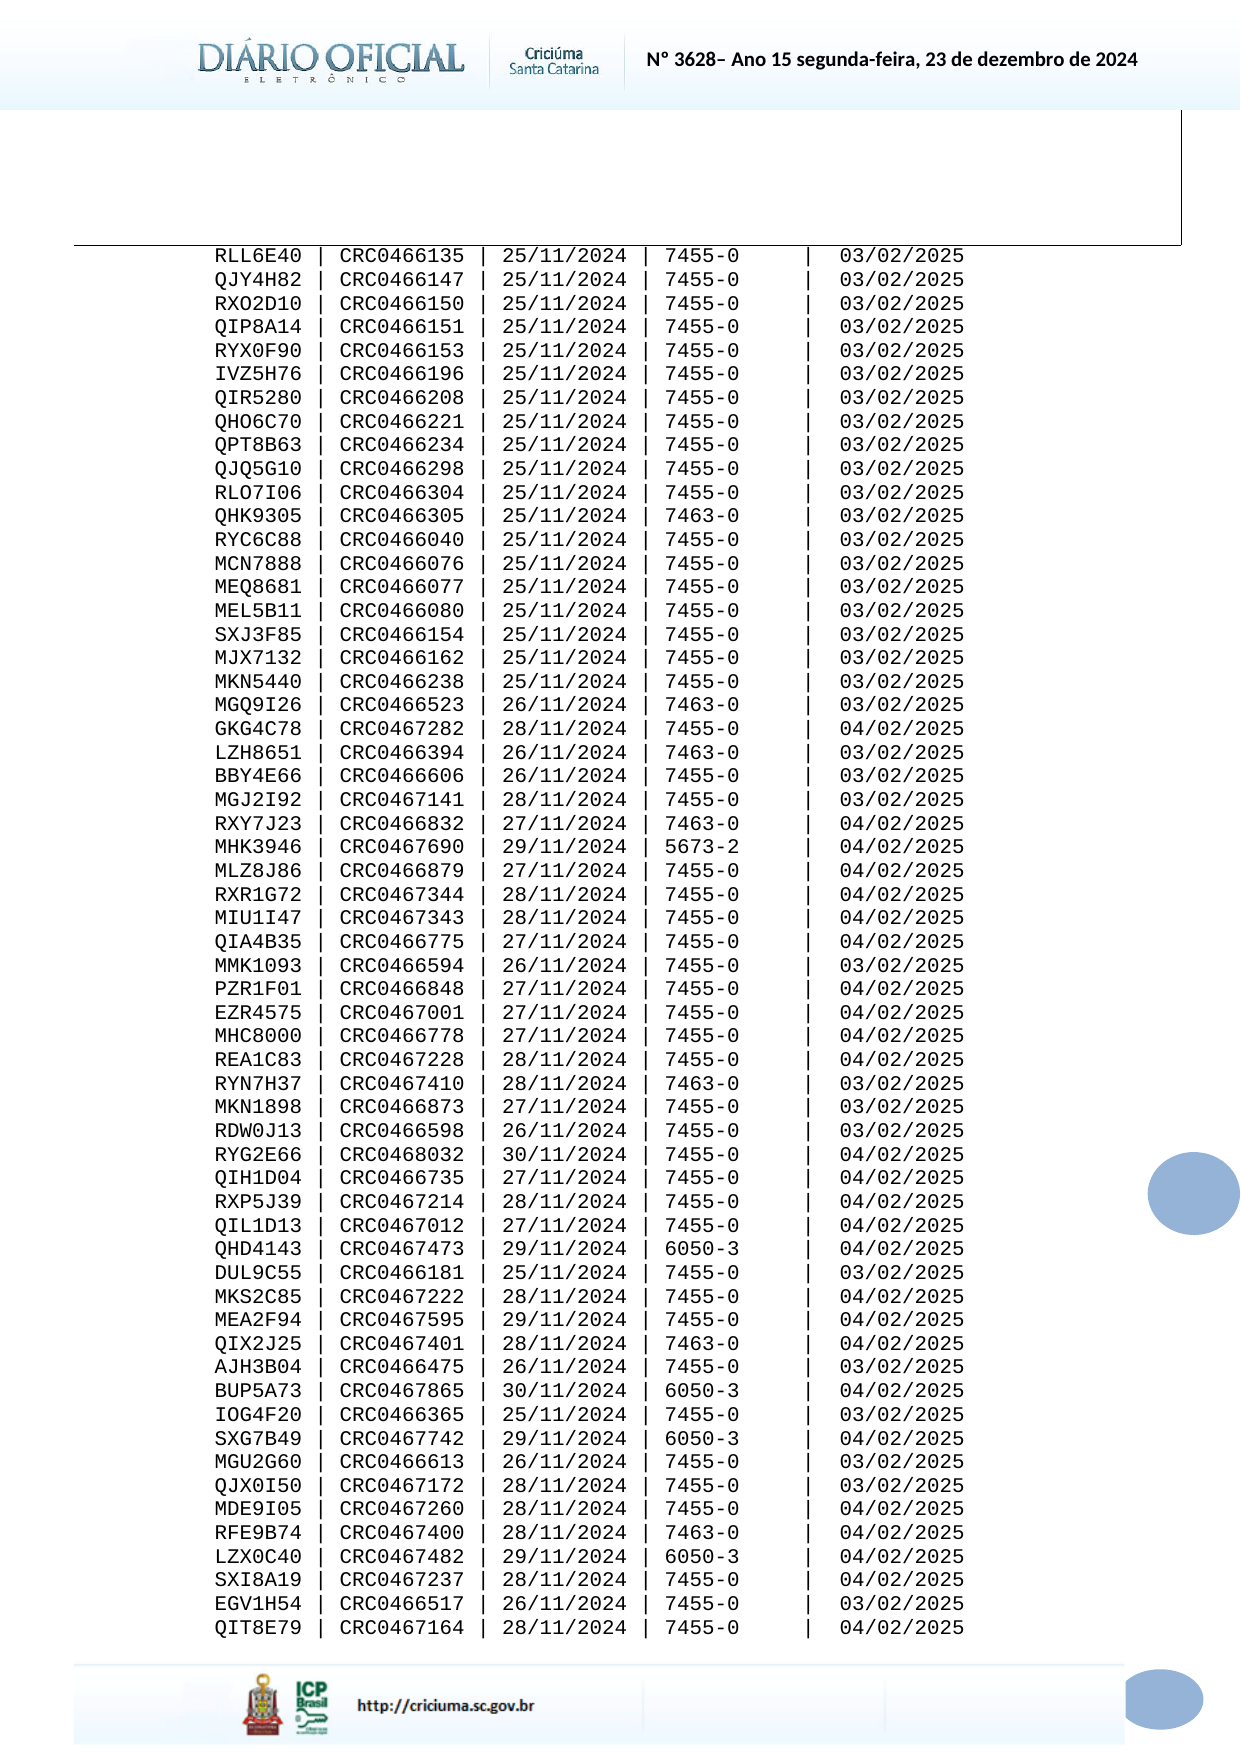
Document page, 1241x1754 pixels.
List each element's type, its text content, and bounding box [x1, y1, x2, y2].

text REA1C83 | CRC0467228 | 28/11/2024 | 7455-0 | 04/02/2025 [127, 1049, 1181, 1073]
text MHC8000 | CRC0466778 | 27/11/2024 | 7455-0 | 04/02/2025 [127, 1026, 1181, 1049]
text RXR1G72 | CRC0467344 | 28/11/2024 | 7455-0 | 04/02/2025 [127, 884, 1181, 907]
text QHO6C70 | CRC0466221 | 25/11/2024 | 7455-0 | 03/02/2025 [127, 411, 1181, 434]
text GKG4C78 | CRC0467282 | 28/11/2024 | 7455-0 | 04/02/2025 [127, 718, 1181, 742]
text AJH3B04 | CRC0466475 | 26/11/2024 | 7455-0 | 03/02/2025 [127, 1357, 1181, 1380]
text QIP8A14 | CRC0466151 | 25/11/2024 | 7455-0 | 03/02/2025 [127, 316, 1181, 340]
text QJX0I50 | CRC0467172 | 28/11/2024 | 7455-0 | 03/02/2025 [127, 1475, 1181, 1498]
text MEL5B11 | CRC0466080 | 25/11/2024 | 7455-0 | 03/02/2025 [127, 600, 1181, 623]
text RLO7I06 | CRC0466304 | 25/11/2024 | 7455-0 | 03/02/2025 [127, 482, 1181, 505]
text BBY4E66 | CRC0466606 | 26/11/2024 | 7455-0 | 03/02/2025 [127, 765, 1181, 789]
text MGJ2I92 | CRC0467141 | 28/11/2024 | 7455-0 | 03/02/2025 [127, 789, 1181, 813]
text IVZ5H76 | CRC0466196 | 25/11/2024 | 7455-0 | 03/02/2025 [127, 363, 1181, 387]
text QJY4H82 | CRC0466147 | 25/11/2024 | 7455-0 | 03/02/2025 [127, 269, 1181, 292]
text QIL1D13 | CRC0467012 | 27/11/2024 | 7455-0 | 04/02/2025 [127, 1215, 1181, 1238]
text RLL6E40 | CRC0466135 | 25/11/2024 | 7455-0 | 03/02/2025 [127, 245, 1181, 269]
text MKS2C85 | CRC0467222 | 28/11/2024 | 7455-0 | 04/02/2025 [127, 1286, 1181, 1309]
text MKN1898 | CRC0466873 | 27/11/2024 | 7455-0 | 03/02/2025 [127, 1096, 1181, 1120]
text LZH8651 | CRC0466394 | 26/11/2024 | 7463-0 | 03/02/2025 [127, 742, 1181, 765]
text QIX2J25 | CRC0467401 | 28/11/2024 | 7463-0 | 04/02/2025 [127, 1333, 1181, 1357]
text MGQ9I26 | CRC0466523 | 26/11/2024 | 7463-0 | 03/02/2025 [127, 694, 1181, 718]
text MCN7888 | CRC0466076 | 25/11/2024 | 7455-0 | 03/02/2025 [127, 553, 1181, 576]
text EZR4575 | CRC0467001 | 27/11/2024 | 7455-0 | 04/02/2025 [127, 1002, 1181, 1026]
text MDE9I05 | CRC0467260 | 28/11/2024 | 7455-0 | 04/02/2025 [127, 1498, 1181, 1522]
text QPT8B63 | CRC0466234 | 25/11/2024 | 7455-0 | 03/02/2025 [127, 434, 1181, 458]
text QJQ5G10 | CRC0466298 | 25/11/2024 | 7455-0 | 03/02/2025 [127, 458, 1181, 482]
text SXJ3F85 | CRC0466154 | 25/11/2024 | 7455-0 | 03/02/2025 [127, 623, 1181, 647]
text MIU1I47 | CRC0467343 | 28/11/2024 | 7455-0 | 04/02/2025 [127, 907, 1181, 931]
text RYX0F90 | CRC0466153 | 25/11/2024 | 7455-0 | 03/02/2025 [127, 340, 1181, 363]
text DUL9C55 | CRC0466181 | 25/11/2024 | 7455-0 | 03/02/2025 [127, 1262, 1181, 1286]
text RYC6C88 | CRC0466040 | 25/11/2024 | 7455-0 | 03/02/2025 [127, 529, 1181, 553]
text MKN5440 | CRC0466238 | 25/11/2024 | 7455-0 | 03/02/2025 [127, 671, 1181, 694]
text RXP5J39 | CRC0467214 | 28/11/2024 | 7455-0 | 04/02/2025 [127, 1191, 1153, 1215]
text QHD4143 | CRC0467473 | 29/11/2024 | 6050-3 | 04/02/2025 [127, 1238, 1181, 1262]
text QIT8E79 | CRC0467164 | 28/11/2024 | 7455-0 | 04/02/2025 [127, 1617, 1181, 1640]
text RXO2D10 | CRC0466150 | 25/11/2024 | 7455-0 | 03/02/2025 [127, 292, 1181, 316]
text SXG7B49 | CRC0467742 | 29/11/2024 | 6050-3 | 04/02/2025 [127, 1427, 1181, 1451]
text RYG2E66 | CRC0468032 | 30/11/2024 | 7455-0 | 04/02/2025 [127, 1144, 1181, 1167]
text RYN7H37 | CRC0467410 | 28/11/2024 | 7463-0 | 03/02/2025 [127, 1073, 1181, 1096]
text LZX0C40 | CRC0467482 | 29/11/2024 | 6050-3 | 04/02/2025 [127, 1546, 1181, 1569]
text MHK3946 | CRC0467690 | 29/11/2024 | 5673-2 | 04/02/2025 [127, 836, 1181, 860]
text IOG4F20 | CRC0466365 | 25/11/2024 | 7455-0 | 03/02/2025 [127, 1404, 1181, 1427]
text BUP5A73 | CRC0467865 | 30/11/2024 | 6050-3 | 04/02/2025 [127, 1380, 1181, 1404]
text SXI8A19 | CRC0467237 | 28/11/2024 | 7455-0 | 04/02/2025 [127, 1569, 1181, 1593]
text PZR1F01 | CRC0466848 | 27/11/2024 | 7455-0 | 04/02/2025 [127, 978, 1181, 1002]
text MJX7132 | CRC0466162 | 25/11/2024 | 7455-0 | 03/02/2025 [127, 647, 1181, 671]
text QIH1D04 | CRC0466735 | 27/11/2024 | 7455-0 | 04/02/2025 [127, 1167, 1157, 1191]
text QIA4B35 | CRC0466775 | 27/11/2024 | 7455-0 | 04/02/2025 [127, 931, 1181, 954]
text MGU2G60 | CRC0466613 | 26/11/2024 | 7455-0 | 03/02/2025 [127, 1451, 1181, 1475]
text RXY7J23 | CRC0466832 | 27/11/2024 | 7463-0 | 04/02/2025 [127, 813, 1181, 836]
text QHK9305 | CRC0466305 | 25/11/2024 | 7463-0 | 03/02/2025 [127, 505, 1181, 529]
text MLZ8J86 | CRC0466879 | 27/11/2024 | 7455-0 | 04/02/2025 [127, 860, 1181, 884]
text QIR5280 | CRC0466208 | 25/11/2024 | 7455-0 | 03/02/2025 [127, 387, 1181, 411]
text RFE9B74 | CRC0467400 | 28/11/2024 | 7463-0 | 04/02/2025 [127, 1522, 1181, 1546]
text MEQ8681 | CRC0466077 | 25/11/2024 | 7455-0 | 03/02/2025 [127, 576, 1181, 600]
text EGV1H54 | CRC0466517 | 26/11/2024 | 7455-0 | 03/02/2025 [127, 1593, 1181, 1617]
text MEA2F94 | CRC0467595 | 29/11/2024 | 7455-0 | 04/02/2025 [127, 1309, 1181, 1333]
text RDW0J13 | CRC0466598 | 26/11/2024 | 7455-0 | 03/02/2025 [127, 1120, 1181, 1144]
text MMK1093 | CRC0466594 | 26/11/2024 | 7455-0 | 03/02/2025 [127, 954, 1181, 978]
